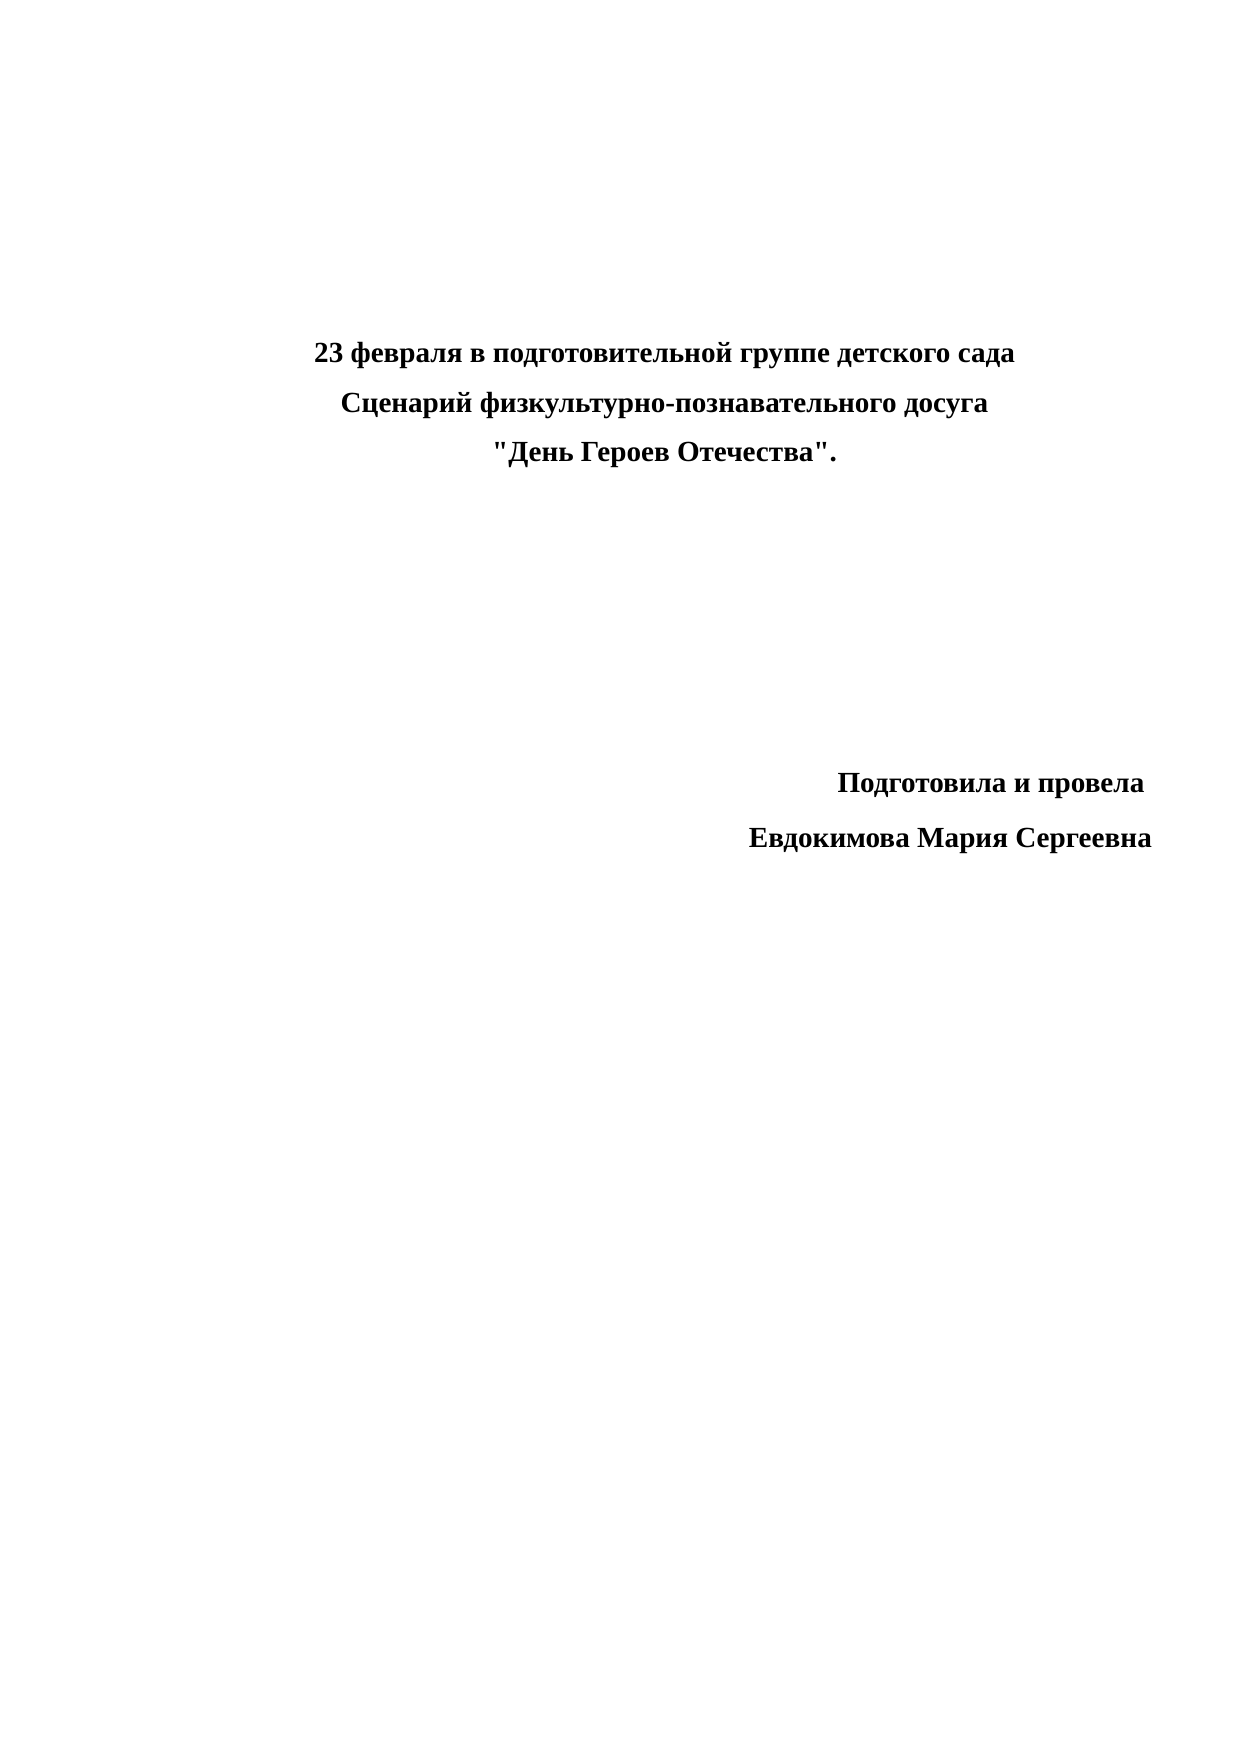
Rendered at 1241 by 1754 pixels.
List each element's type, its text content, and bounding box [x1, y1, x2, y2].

text 23 февраля в подготовительной группе детского сада [177, 336, 1152, 369]
text Подготовила и провела [177, 765, 1152, 799]
text Сценарий физкультурно-познавательного досуга [177, 385, 1152, 418]
text Евдокимова Мария Сергеевна [177, 820, 1152, 853]
text "День Героев Отечества". [177, 434, 1152, 467]
